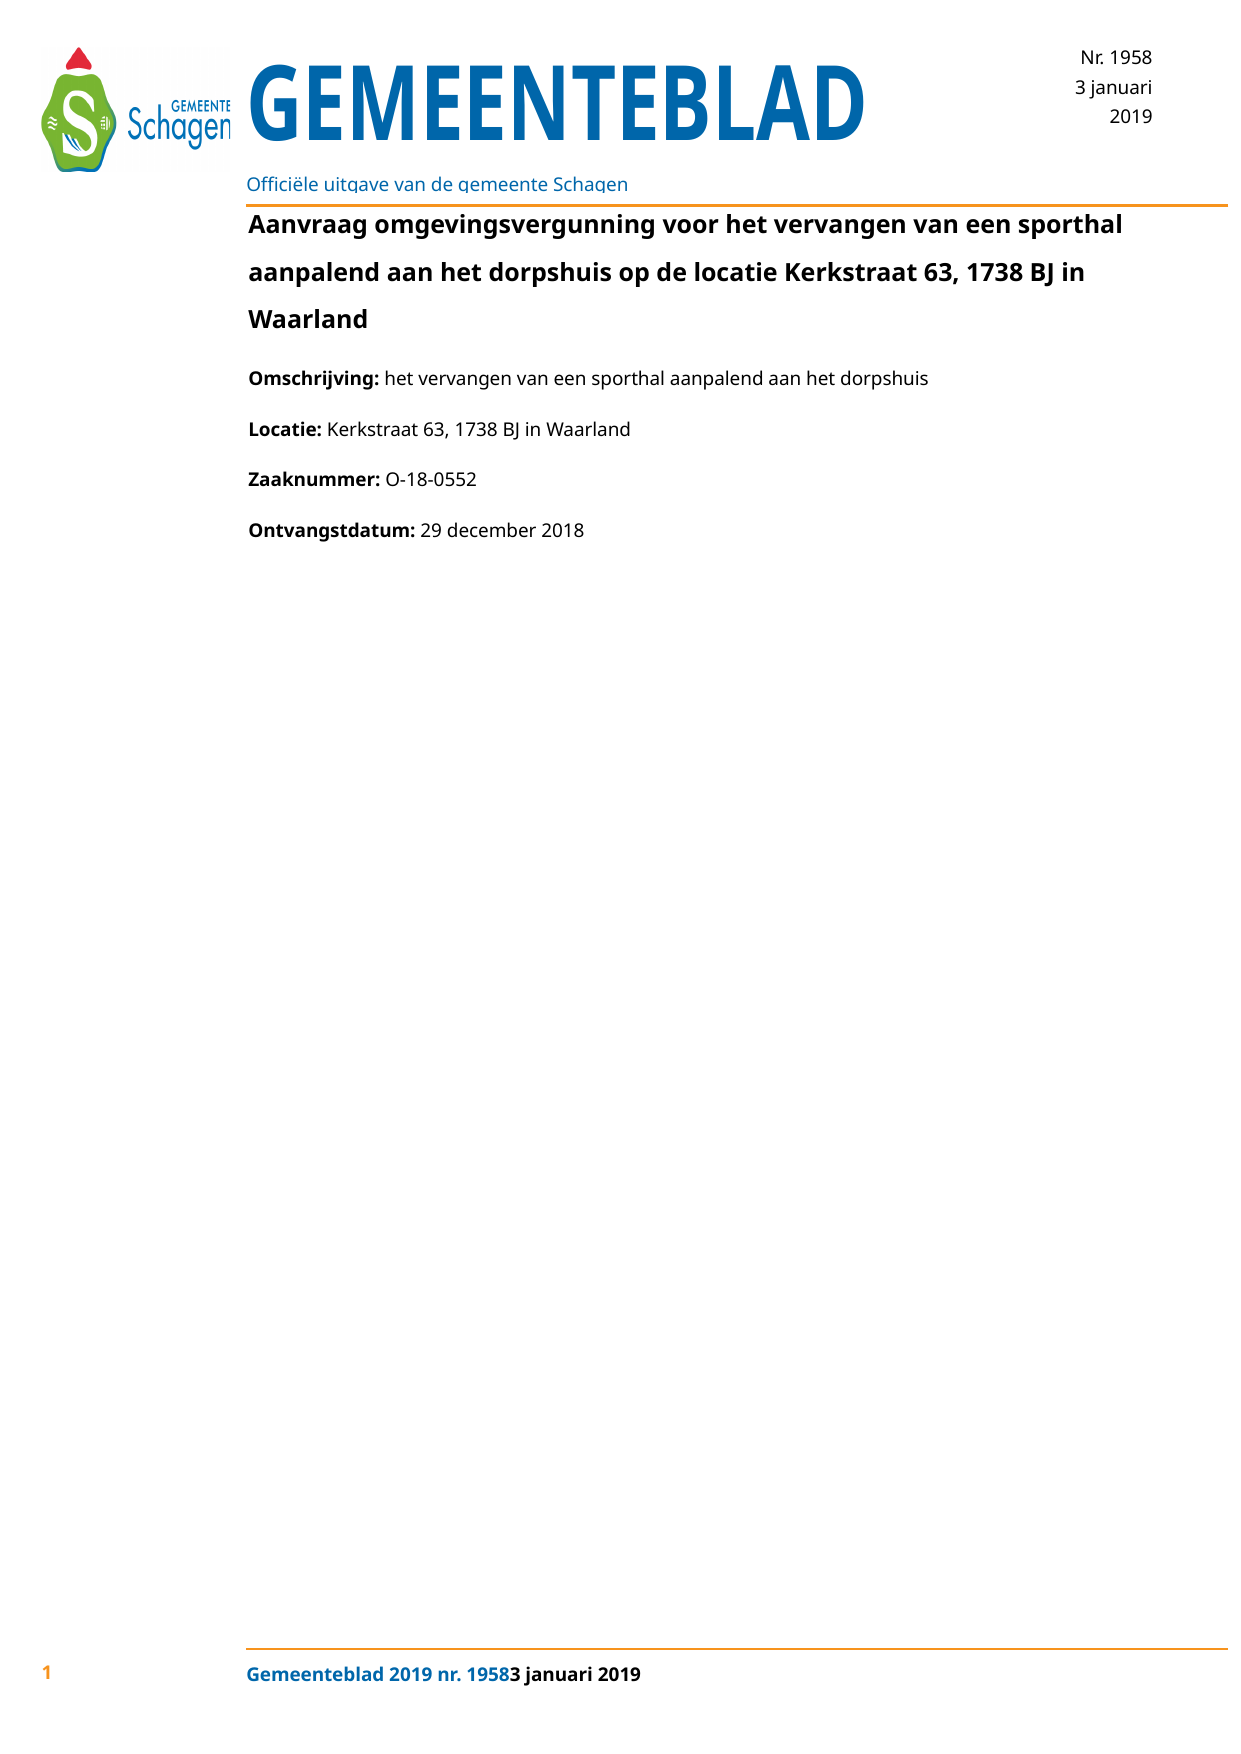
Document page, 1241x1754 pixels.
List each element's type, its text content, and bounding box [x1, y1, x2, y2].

text Ontvangstdatum: 29 december 2018 [248, 517, 1152, 542]
text Aanvraag omgevingsvergunning voor het vervangen van een sporthal aanpalend aan het dorpshuis op de locatie Kerkstraat 63, 1738 BJ in Waarland [248, 207, 1152, 336]
text Zaaknummer: O-18-0552 [248, 466, 1152, 492]
text Omschrijving: het vervangen van een sporthal aanpalend aan het dorpshuis [248, 366, 1152, 391]
text Locatie: Kerkstraat 63, 1738 BJ in Waarland [248, 416, 1152, 442]
picture [41, 47, 231, 172]
